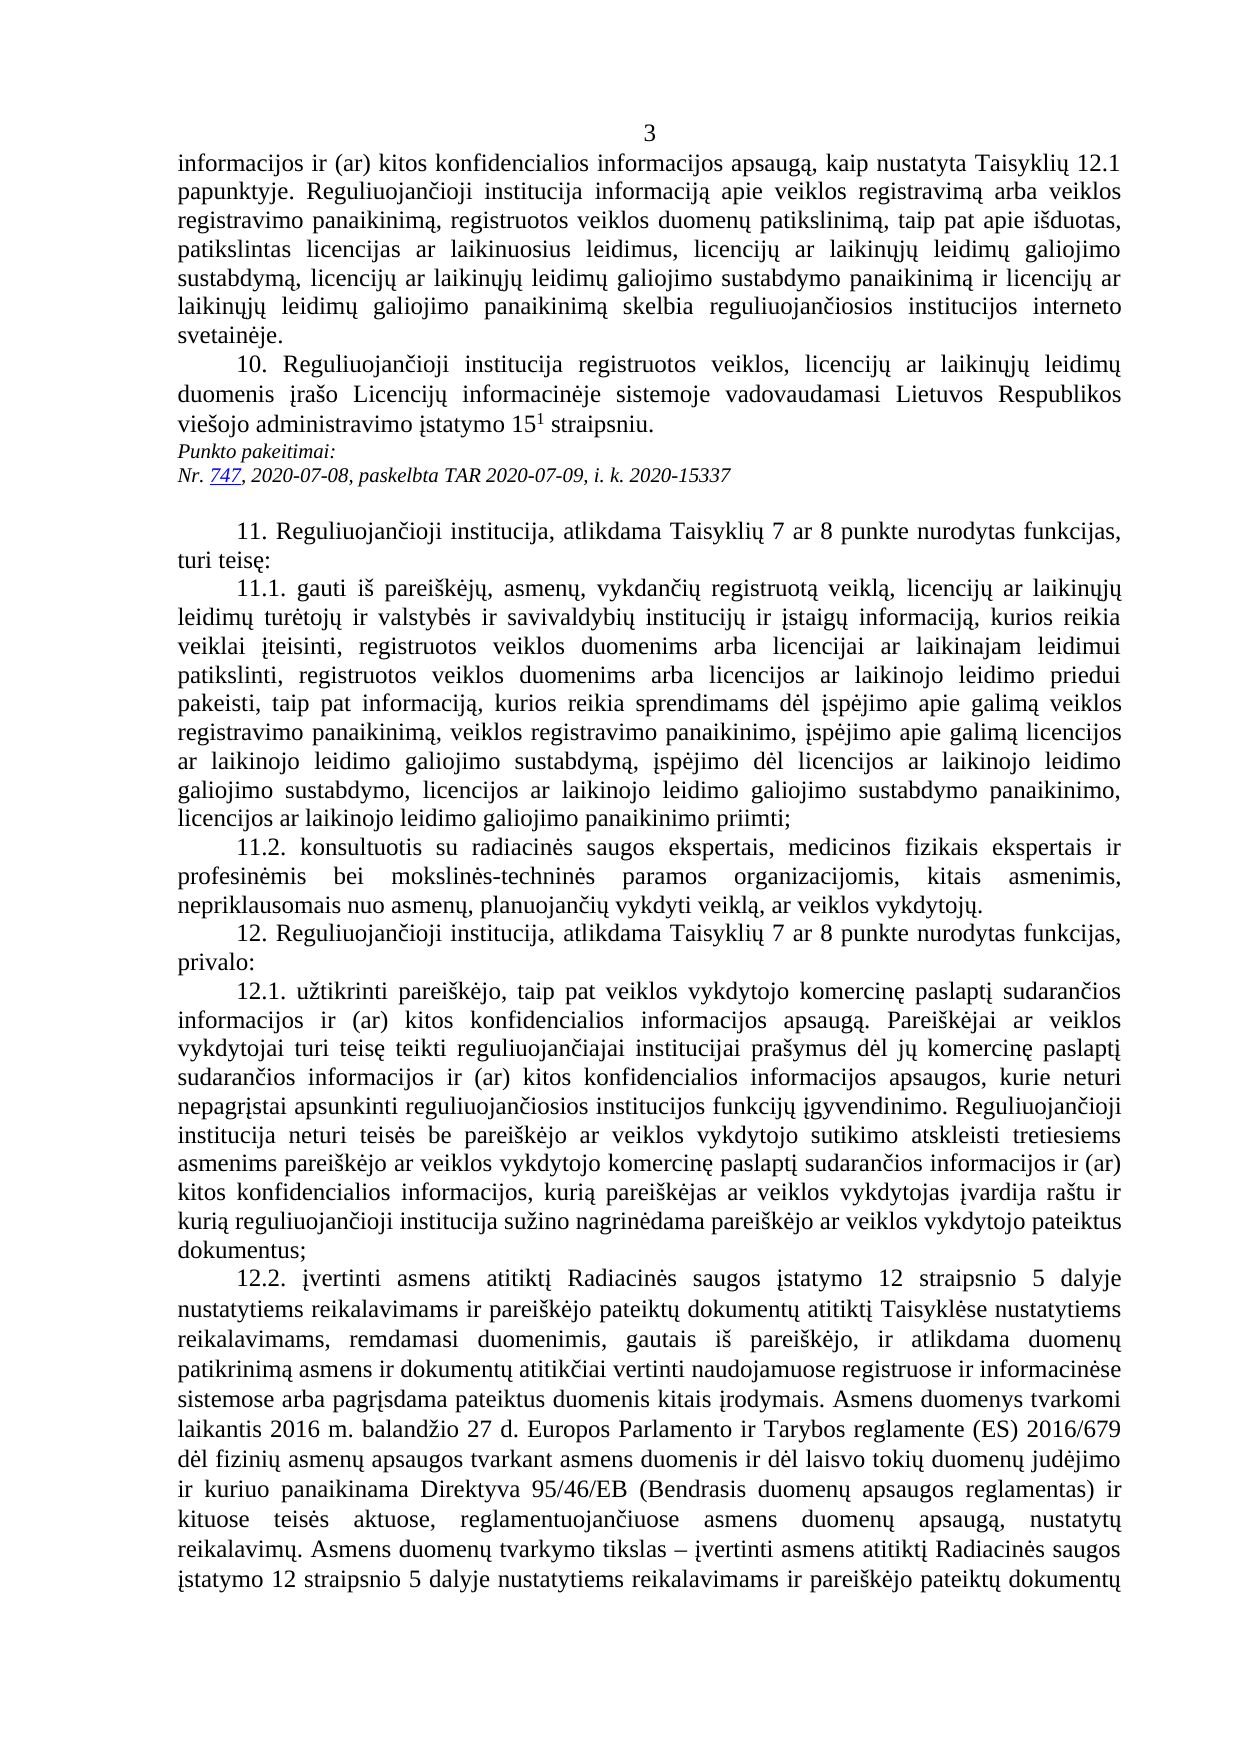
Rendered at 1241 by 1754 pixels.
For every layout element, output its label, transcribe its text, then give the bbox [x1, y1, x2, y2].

text Nr. 747, 2020-07-08, paskelbta TAR 2020-07-09, i. k. 2020-15337 [177, 463, 1122, 487]
text 11.1. gauti iš pareiškėjų, asmenų, vykdančių registruotą veiklą, licencijų ar laikinųjų leidimų turėtojų ir valstybės ir savivaldybių institucijų ir įstaigų informaciją, kurios reikia veiklai įteisinti, registruotos veiklos duomenims arba licencijai ar laikinajam leidimui patikslinti, registruotos veiklos duomenims arba licencijos ar laikinojo leidimo priedui pakeisti, taip pat informaciją, kurios reikia sprendimams dėl įspėjimo apie galimą veiklos registravimo panaikinimą, veiklos registravimo panaikinimo, įspėjimo apie galimą licencijos ar laikinojo leidimo galiojimo sustabdymą, įspėjimo dėl licencijos ar laikinojo leidimo galiojimo sustabdymo, licencijos ar laikinojo leidimo galiojimo sustabdymo panaikinimo, licencijos ar laikinojo leidimo galiojimo panaikinimo priimti; [177, 573, 1122, 832]
text Punkto pakeitimai: [177, 439, 1122, 463]
text informacijos ir (ar) kitos konfidencialios informacijos apsaugą, kaip nustatyta Taisyklių 12.1 papunktyje. Reguliuojančioji institucija informaciją apie veiklos registravimą arba veiklos registravimo panaikinimą, registruotos veiklos duomenų patikslinimą, taip pat apie išduotas, patikslintas licencijas ar laikinuosius leidimus, licencijų ar laikinųjų leidimų galiojimo sustabdymą, licencijų ar laikinųjų leidimų galiojimo sustabdymo panaikinimą ir licencijų ar laikinųjų leidimų galiojimo panaikinimą skelbia reguliuojančiosios institucijos interneto svetainėje. [177, 148, 1122, 349]
text 10. Reguliuojančioji institucija registruotos veiklos, licencijų ar laikinųjų leidimų duomenis įrašo Licencijų informacinėje sistemoje vadovaudamasi Lietuvos Respublikos viešojo administravimo įstatymo 151 straipsniu. [177, 349, 1122, 438]
text 11. Reguliuojančioji institucija, atlikdama Taisyklių 7 ar 8 punkte nurodytas funkcijas, turi teisę: [177, 516, 1122, 573]
text 12.2. įvertinti asmens atitiktį Radiacinės saugos įstatymo 12 straipsnio 5 dalyje nustatytiems reikalavimams ir pareiškėjo pateiktų dokumentų atitiktį Taisyklėse nustatytiems reikalavimams, remdamasi duomenimis, gautais iš pareiškėjo, ir atlikdama duomenų patikrinimą asmens ir dokumentų atitikčiai vertinti naudojamuose registruose ir informacinėse sistemose arba pagrįsdama pateiktus duomenis kitais įrodymais. Asmens duomenys tvarkomi laikantis 2016 m. balandžio 27 d. Europos Parlamento ir Tarybos reglamente (ES) 2016/679 dėl fizinių asmenų apsaugos tvarkant asmens duomenis ir dėl laisvo tokių duomenų judėjimo ir kuriuo panaikinama Direktyva 95/46/EB (Bendrasis duomenų apsaugos reglamentas) ir kituose teisės aktuose, reglamentuojančiuose asmens duomenų apsaugą, nustatytų reikalavimų. Asmens duomenų tvarkymo tikslas – įvertinti asmens atitiktį Radiacinės saugos įstatymo 12 straipsnio 5 dalyje nustatytiems reikalavimams ir pareiškėjo pateiktų dokumentų [177, 1263, 1122, 1593]
text 11.2. konsultuotis su radiacinės saugos ekspertais, medicinos fizikais ekspertais ir profesinėmis bei mokslinės-techninės paramos organizacijomis, kitais asmenimis, nepriklausomais nuo asmenų, planuojančių vykdyti veiklą, ar veiklos vykdytojų. [177, 832, 1122, 918]
text 12.1. užtikrinti pareiškėjo, taip pat veiklos vykdytojo komercinę paslaptį sudarančios informacijos ir (ar) kitos konfidencialios informacijos apsaugą. Pareiškėjai ar veiklos vykdytojai turi teisę teikti reguliuojančiajai institucijai prašymus dėl jų komercinę paslaptį sudarančios informacijos ir (ar) kitos konfidencialios informacijos apsaugos, kurie neturi nepagrįstai apsunkinti reguliuojančiosios institucijos funkcijų įgyvendinimo. Reguliuojančioji institucija neturi teisės be pareiškėjo ar veiklos vykdytojo sutikimo atskleisti tretiesiems asmenims pareiškėjo ar veiklos vykdytojo komercinę paslaptį sudarančios informacijos ir (ar) kitos konfidencialios informacijos, kurią pareiškėjas ar veiklos vykdytojas įvardija raštu ir kurią reguliuojančioji institucija sužino nagrinėdama pareiškėjo ar veiklos vykdytojo pateiktus dokumentus; [177, 976, 1122, 1263]
text 12. Reguliuojančioji institucija, atlikdama Taisyklių 7 ar 8 punkte nurodytas funkcijas, privalo: [177, 918, 1122, 976]
